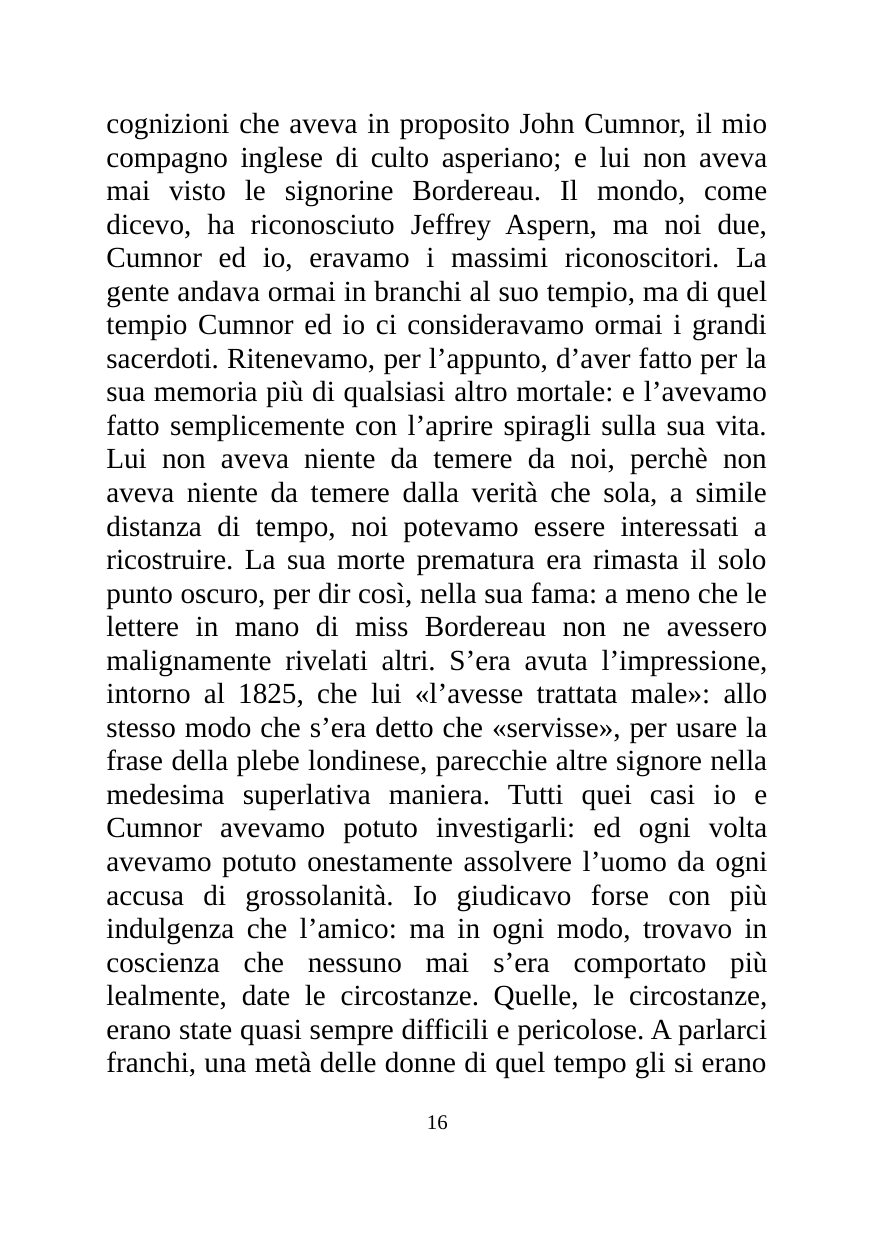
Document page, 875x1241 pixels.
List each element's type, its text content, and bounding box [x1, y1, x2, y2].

text cognizioni che aveva in proposito John Cumnor, il mio compagno inglese di culto asperiano; e lui non aveva mai visto le signorine Bordereau. Il mondo, come dicevo, ha riconosciuto Jeffrey Aspern, ma noi due, Cumnor ed io, eravamo i massimi riconoscitori. La gente andava ormai in branchi al suo tempio, ma di quel tempio Cumnor ed io ci consideravamo ormai i grandi sacerdoti. Ritenevamo, per l’appunto, d’aver fatto per la sua memoria più di qualsiasi altro mortale: e l’avevamo fatto semplicemente con l’aprire spiragli sulla sua vita. Lui non aveva niente da temere da noi, perchè non aveva niente da temere dalla verità che sola, a simile distanza di tempo, noi potevamo essere interessati a ricostruire. La sua morte prematura era rimasta il solo punto oscuro, per dir così, nella sua fama: a meno che le lettere in mano di miss Bordereau non ne avessero malignamente rivelati altri. S’era avuta l’impressione, intorno al 1825, che lui «l’avesse trattata male»: allo stesso modo che s’era detto che «servisse», per usare la frase della plebe londinese, parecchie altre signore nella medesima superlativa maniera. Tutti quei casi io e Cumnor avevamo potuto investigarli: ed ogni volta avevamo potuto onestamente assolvere l’uomo da ogni accusa di grossolanità. Io giudicavo forse con più indulgenza che l’amico: ma in ogni modo, trovavo in coscienza che nessuno mai s’era comportato più lealmente, date le circostanze. Quelle, le circostanze, erano state quasi sempre difficili e pericolose. A parlarci franchi, una metà delle donne di quel tempo gli si erano [106, 106, 768, 1079]
